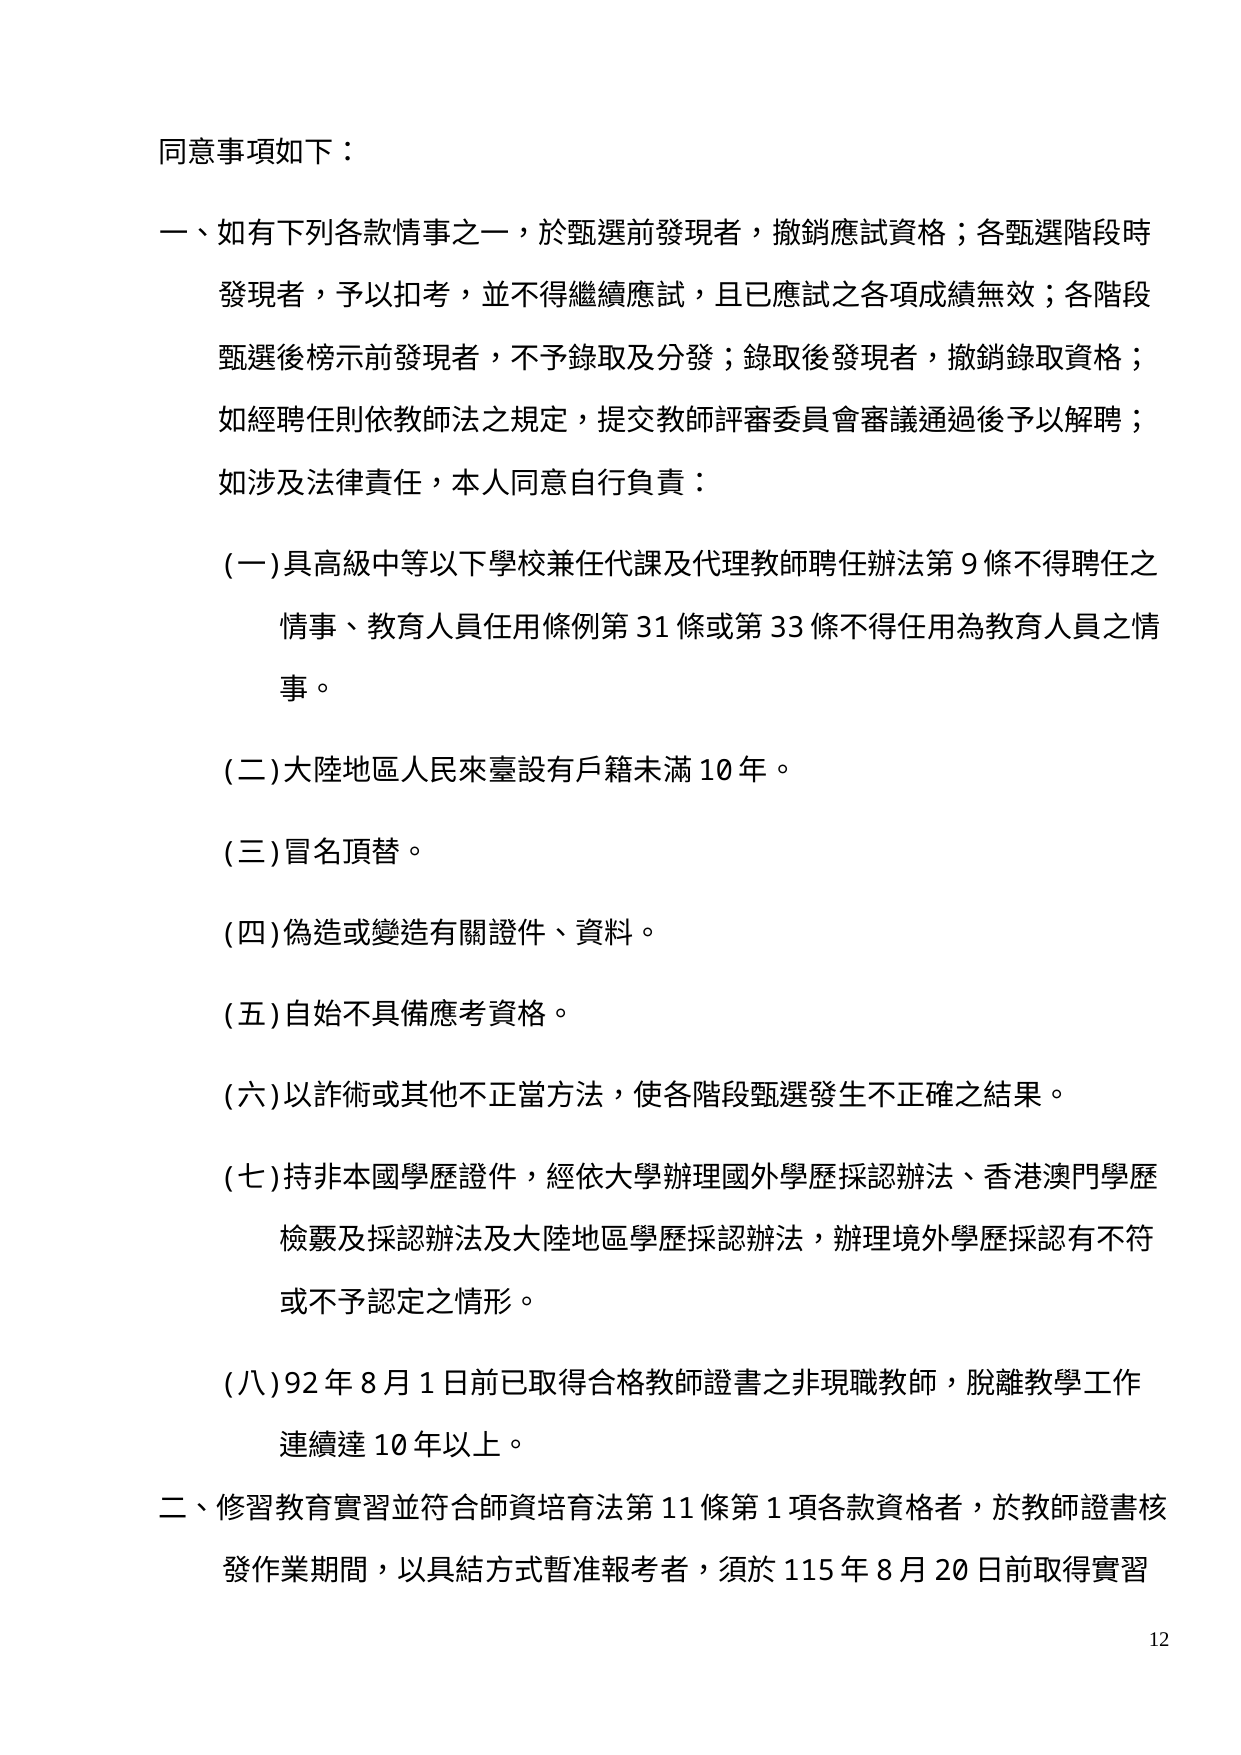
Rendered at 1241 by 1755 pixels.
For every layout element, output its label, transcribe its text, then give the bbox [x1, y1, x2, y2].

text (二)大陸地區人民來臺設有戶籍未滿10年。 [219, 726, 1169, 789]
text (八)92年8月1日前已取得合格教師證書之非現職教師，脫離教學工作連續達10年以上。 [219, 1339, 1169, 1464]
text (七)持非本國學歷證件，經依大學辦理國外學歷採認辦法、香港澳門學歷檢覈及採認辦法及大陸地區學歷採認辦法，辦理境外學歷採認有不符或不予認定之情形。 [219, 1133, 1169, 1320]
text 同意事項如下： [158, 108, 1169, 170]
text (一)具高級中等以下學校兼任代課及代理教師聘任辦法第9條不得聘任之情事、教育人員任用條例第31條或第33條不得任用為教育人員之情事。 [219, 520, 1169, 708]
text (六)以詐術或其他不正當方法，使各階段甄選發生不正確之結果。 [219, 1051, 1169, 1114]
text (三)冒名頂替。 [219, 808, 1169, 870]
text (五)自始不具備應考資格。 [219, 970, 1169, 1033]
text 一、如有下列各款情事之一，於甄選前發現者，撤銷應試資格；各甄選階段時發現者，予以扣考，並不得繼續應試，且已應試之各項成績無效；各階段甄選後榜示前發現者，不予錄取及分發；錄取後發現者，撤銷錄取資格；如經聘任則依教師法之規定，提交教師評審委員會審議通過後予以解聘；如涉及法律責任，本人同意自行負責： [159, 189, 1169, 501]
text (四)偽造或變造有關證件、資料。 [219, 889, 1169, 951]
text 二、修習教育實習並符合師資培育法第11條第1項各款資格者，於教師證書核發作業期間，以具結方式暫准報考者，須於115年8月20日前取得實習 [158, 1464, 1169, 1589]
